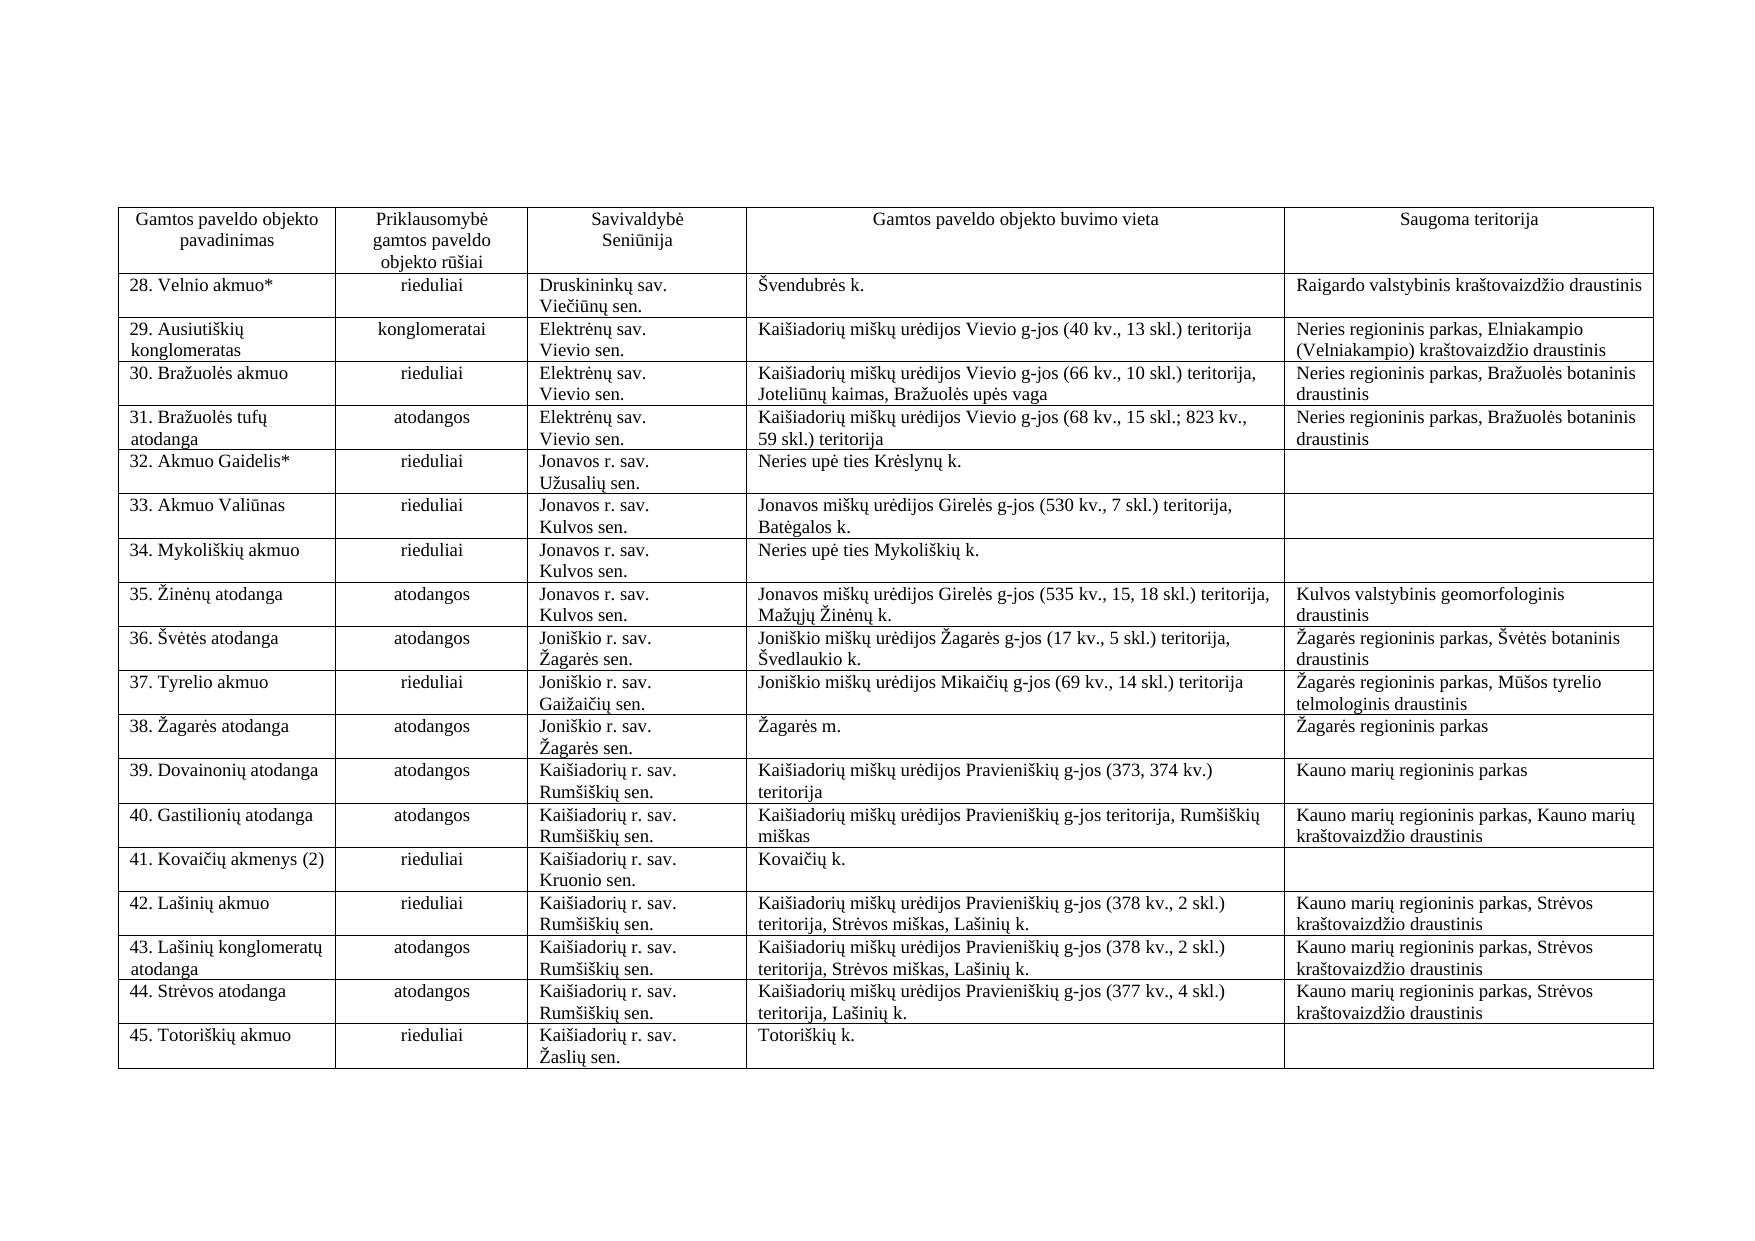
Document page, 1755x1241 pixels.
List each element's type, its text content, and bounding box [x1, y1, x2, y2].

table_cell Kauno marių regioninis parkas [1285, 759, 1653, 802]
table_cell Kovaičių k. [747, 848, 1284, 891]
table_cell rieduliai [336, 671, 527, 714]
table_cell Kaišiadorių miškų urėdijos Pravieniškių g-jos (378 kv., 2 skl.) teritorija, Strėvos miškas, Lašinių k. [747, 892, 1284, 935]
table_cell 37. Tyrelio akmuo [119, 671, 335, 714]
table_cell Joniškio miškų urėdijos Žagarės g-jos (17 kv., 5 skl.) teritorija, Švedlaukio k. [747, 627, 1284, 670]
table_cell Joniškio r. sav. Žagarės sen. [528, 715, 746, 758]
table_header Savivaldybė Seniūnija [528, 208, 746, 272]
table_cell Žagarės regioninis parkas, Mūšos tyrelio telmologinis draustinis [1285, 671, 1653, 714]
table_cell rieduliai [336, 892, 527, 935]
table_cell 42. Lašinių akmuo [119, 892, 335, 935]
table_cell Elektrėnų sav. Vievio sen. [528, 318, 746, 361]
table_cell 44. Strėvos atodanga [119, 980, 335, 1023]
table_cell 32. Akmuo Gaidelis* [119, 450, 335, 493]
table_cell Jonavos miškų urėdijos Girelės g-jos (535 kv., 15, 18 skl.) teritorija, Mažųjų Žinėnų k. [747, 583, 1284, 626]
table_cell Kauno marių regioninis parkas, Strėvos kraštovaizdžio draustinis [1285, 936, 1653, 979]
table_header Gamtos paveldo objekto pavadinimas [119, 208, 335, 272]
table_cell 31. Bražuolės tufų atodanga [119, 406, 335, 449]
table_cell Totoriškių k. [747, 1024, 1284, 1067]
table_cell Kaišiadorių miškų urėdijos Pravieniškių g-jos (373, 374 kv.) teritorija [747, 759, 1284, 802]
table_cell Žagarės regioninis parkas [1285, 715, 1653, 758]
table_cell Švendubrės k. [747, 274, 1284, 317]
table_cell Kaišiadorių miškų urėdijos Pravieniškių g-jos teritorija, Rumšiškių miškas [747, 804, 1284, 847]
table_cell 35. Žinėnų atodanga [119, 583, 335, 626]
table_cell rieduliai [336, 274, 527, 317]
table_cell 28. Velnio akmuo* [119, 274, 335, 317]
table_cell Neries regioninis parkas, Bražuolės botaninis draustinis [1285, 406, 1653, 449]
table_cell 36. Švėtės atodanga [119, 627, 335, 670]
table_cell 38. Žagarės atodanga [119, 715, 335, 758]
table_cell Druskininkų sav. Viečiūnų sen. [528, 274, 746, 317]
table_cell [1285, 494, 1653, 537]
table_cell Elektrėnų sav. Vievio sen. [528, 362, 746, 405]
table_cell Raigardo valstybinis kraštovaizdžio draustinis [1285, 274, 1653, 317]
table_cell Jonavos r. sav. Kulvos sen. [528, 583, 746, 626]
table_cell Neries regioninis parkas, Bražuolės botaninis draustinis [1285, 362, 1653, 405]
table_cell Kaišiadorių r. sav. Rumšiškių sen. [528, 892, 746, 935]
table_cell [1285, 450, 1653, 493]
table_cell 43. Lašinių konglomeratų atodanga [119, 936, 335, 979]
table_cell rieduliai [336, 848, 527, 891]
table_cell atodangos [336, 583, 527, 626]
table_cell rieduliai [336, 450, 527, 493]
table_cell Joniškio r. sav. Žagarės sen. [528, 627, 746, 670]
table_cell 34. Mykoliškių akmuo [119, 539, 335, 582]
table_cell Jonavos r. sav. Užusalių sen. [528, 450, 746, 493]
table_cell Joniškio r. sav. Gaižaičių sen. [528, 671, 746, 714]
table_cell Kaišiadorių r. sav. Kruonio sen. [528, 848, 746, 891]
table_cell rieduliai [336, 539, 527, 582]
table_cell Kauno marių regioninis parkas, Kauno marių kraštovaizdžio draustinis [1285, 804, 1653, 847]
table_cell atodangos [336, 980, 527, 1023]
table_cell [1285, 848, 1653, 891]
table_cell Kaišiadorių miškų urėdijos Vievio g-jos (40 kv., 13 skl.) teritorija [747, 318, 1284, 361]
table_cell Kaišiadorių r. sav. Rumšiškių sen. [528, 980, 746, 1023]
table_cell Kaišiadorių miškų urėdijos Pravieniškių g-jos (377 kv., 4 skl.) teritorija, Lašinių k. [747, 980, 1284, 1023]
table_cell 45. Totoriškių akmuo [119, 1024, 335, 1067]
table_header Gamtos paveldo objekto buvimo vieta [747, 208, 1284, 272]
table_cell Jonavos r. sav. Kulvos sen. [528, 494, 746, 537]
table_cell Jonavos r. sav. Kulvos sen. [528, 539, 746, 582]
table_cell konglomeratai [336, 318, 527, 361]
table_cell Kaišiadorių r. sav. Rumšiškių sen. [528, 759, 746, 802]
table_cell Kaišiadorių miškų urėdijos Vievio g-jos (68 kv., 15 skl.; 823 kv., 59 skl.) teritorija [747, 406, 1284, 449]
table_cell atodangos [336, 759, 527, 802]
table_cell rieduliai [336, 1024, 527, 1067]
table_cell 40. Gastilionių atodanga [119, 804, 335, 847]
table_cell atodangos [336, 627, 527, 670]
table_cell atodangos [336, 715, 527, 758]
table_cell atodangos [336, 406, 527, 449]
table_cell rieduliai [336, 494, 527, 537]
table_cell Kulvos valstybinis geomorfologinis draustinis [1285, 583, 1653, 626]
table_cell Žagarės m. [747, 715, 1284, 758]
table_cell Neries upė ties Mykoliškių k. [747, 539, 1284, 582]
table_cell Kauno marių regioninis parkas, Strėvos kraštovaizdžio draustinis [1285, 980, 1653, 1023]
table_cell 29. Ausiutiškių konglomeratas [119, 318, 335, 361]
table_header Priklausomybė gamtos paveldo objekto rūšiai [336, 208, 527, 272]
table_cell Kaišiadorių r. sav. Rumšiškių sen. [528, 804, 746, 847]
table_cell Joniškio miškų urėdijos Mikaičių g-jos (69 kv., 14 skl.) teritorija [747, 671, 1284, 714]
table_cell Kaišiadorių r. sav. Rumšiškių sen. [528, 936, 746, 979]
table_cell Elektrėnų sav. Vievio sen. [528, 406, 746, 449]
table_cell 41. Kovaičių akmenys (2) [119, 848, 335, 891]
table_cell Kaišiadorių miškų urėdijos Vievio g-jos (66 kv., 10 skl.) teritorija, Joteliūnų kaimas, Bražuolės upės vaga [747, 362, 1284, 405]
table_cell Neries regioninis parkas, Elniakampio (Velniakampio) kraštovaizdžio draustinis [1285, 318, 1653, 361]
table_cell 39. Dovainonių atodanga [119, 759, 335, 802]
table_cell rieduliai [336, 362, 527, 405]
table_cell 30. Bražuolės akmuo [119, 362, 335, 405]
table_cell Kauno marių regioninis parkas, Strėvos kraštovaizdžio draustinis [1285, 892, 1653, 935]
table_cell atodangos [336, 936, 527, 979]
table_cell Kaišiadorių r. sav. Žaslių sen. [528, 1024, 746, 1067]
table_cell atodangos [336, 804, 527, 847]
table_cell 33. Akmuo Valiūnas [119, 494, 335, 537]
table_header Saugoma teritorija [1285, 208, 1653, 272]
table_cell Jonavos miškų urėdijos Girelės g-jos (530 kv., 7 skl.) teritorija, Batėgalos k. [747, 494, 1284, 537]
table_cell Kaišiadorių miškų urėdijos Pravieniškių g-jos (378 kv., 2 skl.) teritorija, Strėvos miškas, Lašinių k. [747, 936, 1284, 979]
table_cell [1285, 1024, 1653, 1067]
table_cell [1285, 539, 1653, 582]
table_cell Neries upė ties Krėslynų k. [747, 450, 1284, 493]
table_cell Žagarės regioninis parkas, Švėtės botaninis draustinis [1285, 627, 1653, 670]
